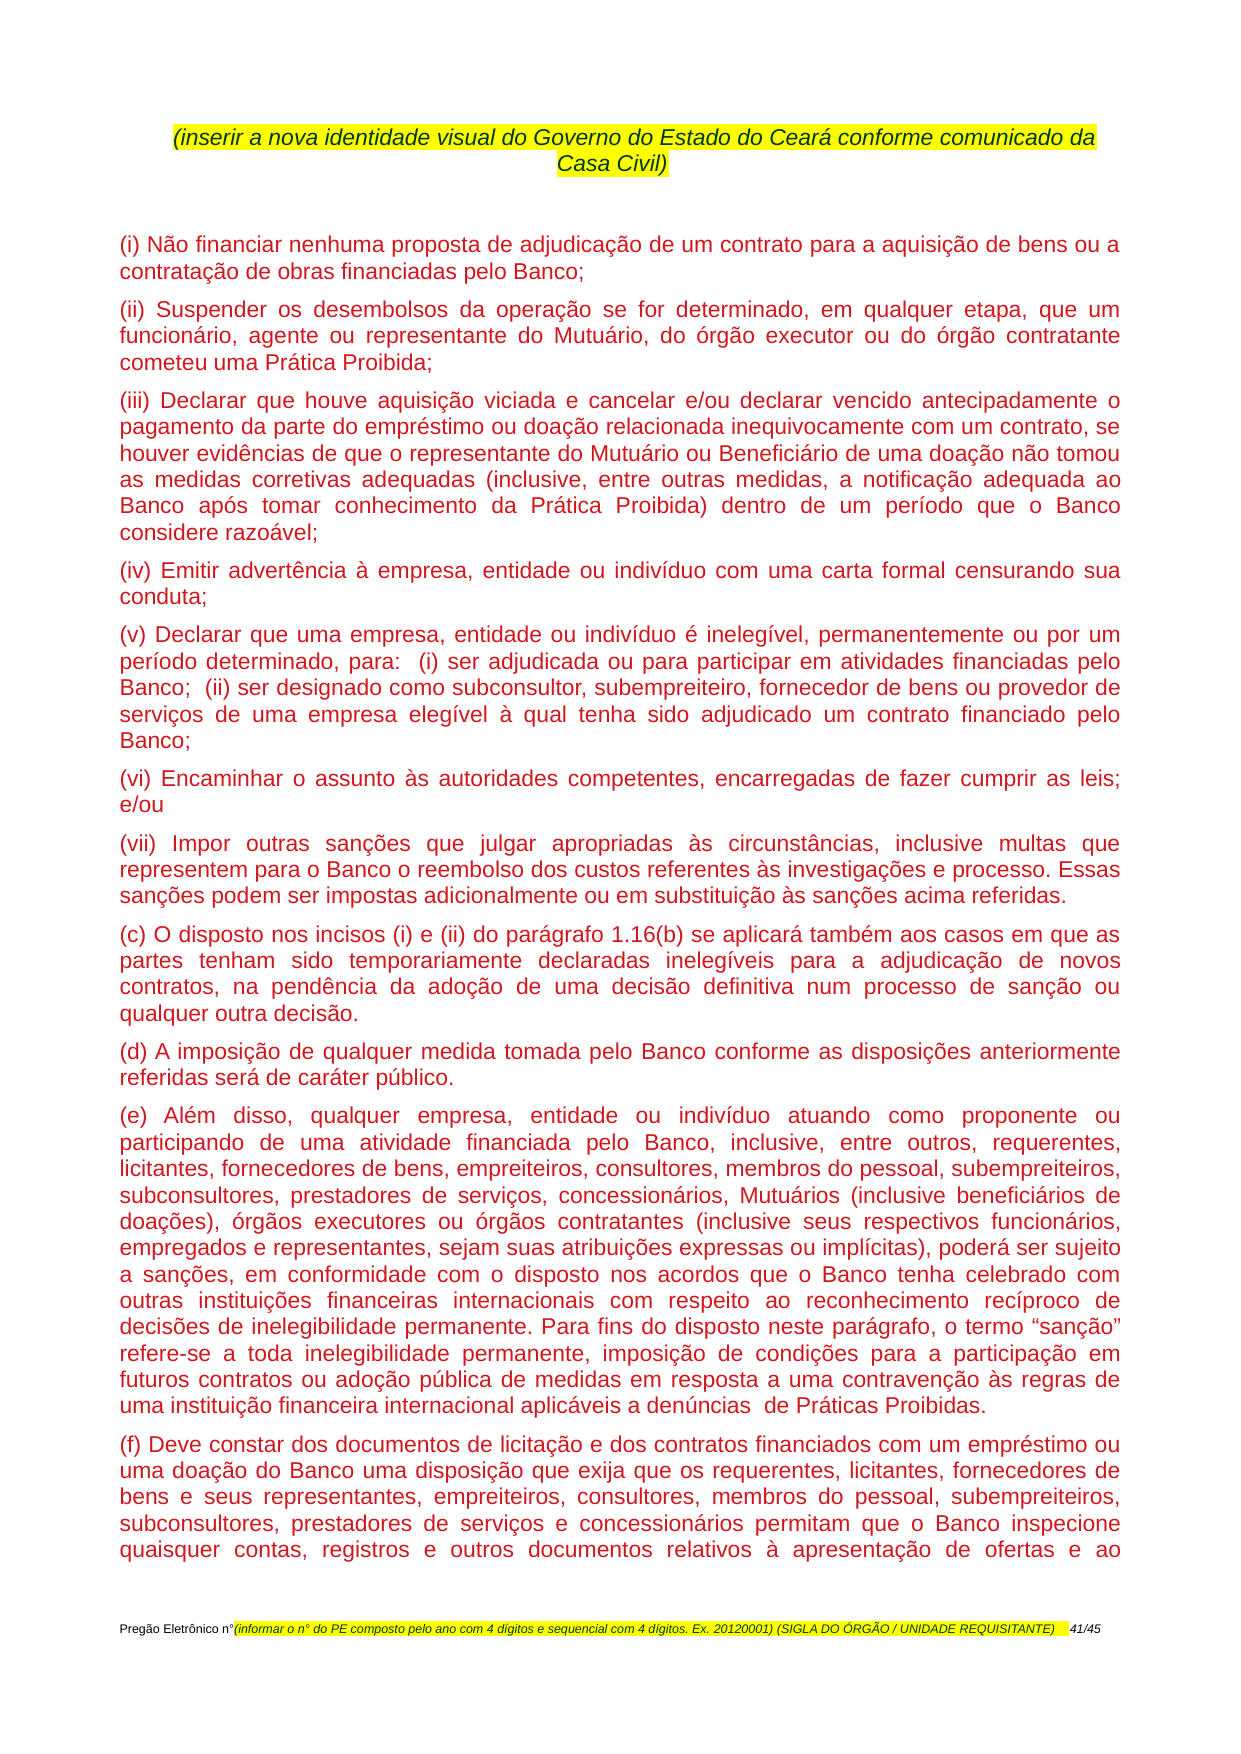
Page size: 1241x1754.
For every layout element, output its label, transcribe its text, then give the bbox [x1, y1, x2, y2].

text (v) Declarar que uma empresa, entidade ou indivíduo é inelegível, permanentemente ou por um período determinado, para: (i) ser adjudicada ou para participar em atividades financiadas pelo Banco; (ii) ser designado como subconsultor, subempreiteiro, fornecedor de bens ou provedor de serviços de uma empresa elegível à qual tenha sido adjudicado um contrato financiado pelo Banco; [119, 621, 1121, 753]
text (i) Não financiar nenhuma proposta de adjudicação de um contrato para a aquisição de bens ou a contratação de obras financiadas pelo Banco; [119, 231, 1121, 284]
text (d) A imposição de qualquer medida tomada pelo Banco conforme as disposições anteriormente referidas será de caráter público. [119, 1038, 1121, 1091]
text (vii) Impor outras sanções que julgar apropriadas às circunstâncias, inclusive multas que representem para o Banco o reembolso dos custos referentes às investigações e processo. Essas sanções podem ser impostas adicionalmente ou em substituição às sanções acima referidas. [119, 830, 1121, 909]
text (e) Além disso, qualquer empresa, entidade ou indivíduo atuando como proponente ou participando de uma atividade financiada pelo Banco, inclusive, entre outros, requerentes, licitantes, fornecedores de bens, empreiteiros, consultores, membros do pessoal, subempreiteiros, subconsultores, prestadores de serviços, concessionários, Mutuários (inclusive beneficiários de doações), órgãos executores ou órgãos contratantes (inclusive seus respectivos funcionários, empregados e representantes, sejam suas atribuições expressas ou implícitas), poderá ser sujeito a sanções, em conformidade com o disposto nos acordos que o Banco tenha celebrado com outras instituições financeiras internacionais com respeito ao reconhecimento recíproco de decisões de inelegibilidade permanente. Para fins do disposto neste parágrafo, o termo “sanção” refere-se a toda inelegibilidade permanente, imposição de condições para a participação em futuros contratos ou adoção pública de medidas em resposta a uma contravenção às regras de uma instituição financeira internacional aplicáveis a denúncias de Práticas Proibidas. [119, 1102, 1121, 1419]
text (vi) Encaminhar o assunto às autoridades competentes, encarregadas de fazer cumprir as leis; e/ou [119, 765, 1121, 818]
text (iv) Emitir advertência à empresa, entidade ou indivíduo com uma carta formal censurando sua conduta; [119, 557, 1121, 609]
text (f) Deve constar dos documentos de licitação e dos contratos financiados com um empréstimo ou uma doação do Banco uma disposição que exija que os requerentes, licitantes, fornecedores de bens e seus representantes, empreiteiros, consultores, membros do pessoal, subempreiteiros, subconsultores, prestadores de serviços e concessionários permitam que o Banco inspecione quaisquer contas, registros e outros documentos relativos à apresentação de ofertas e ao [119, 1431, 1121, 1562]
text (ii) Suspender os desembolsos da operação se for determinado, em qualquer etapa, que um funcionário, agente ou representante do Mutuário, do órgão executor ou do órgão contratante cometeu uma Prática Proibida; [119, 296, 1121, 375]
text (c) O disposto nos incisos (i) e (ii) do parágrafo 1.16(b) se aplicará também aos casos em que as partes tenham sido temporariamente declaradas inelegíveis para a adjudicação de novos contratos, na pendência da adoção de uma decisão definitiva num processo de sanção ou qualquer outra decisão. [119, 921, 1121, 1026]
text (iii) Declarar que houve aquisição viciada e cancelar e/ou declarar vencido antecipadamente o pagamento da parte do empréstimo ou doação relacionada inequivocamente com um contrato, se houver evidências de que o representante do Mutuário ou Beneficiário de uma doação não tomou as medidas corretivas adequadas (inclusive, entre outras medidas, a notificação adequada ao Banco após tomar conhecimento da Prática Proibida) dentro de um período que o Banco considere razoável; [119, 387, 1121, 545]
